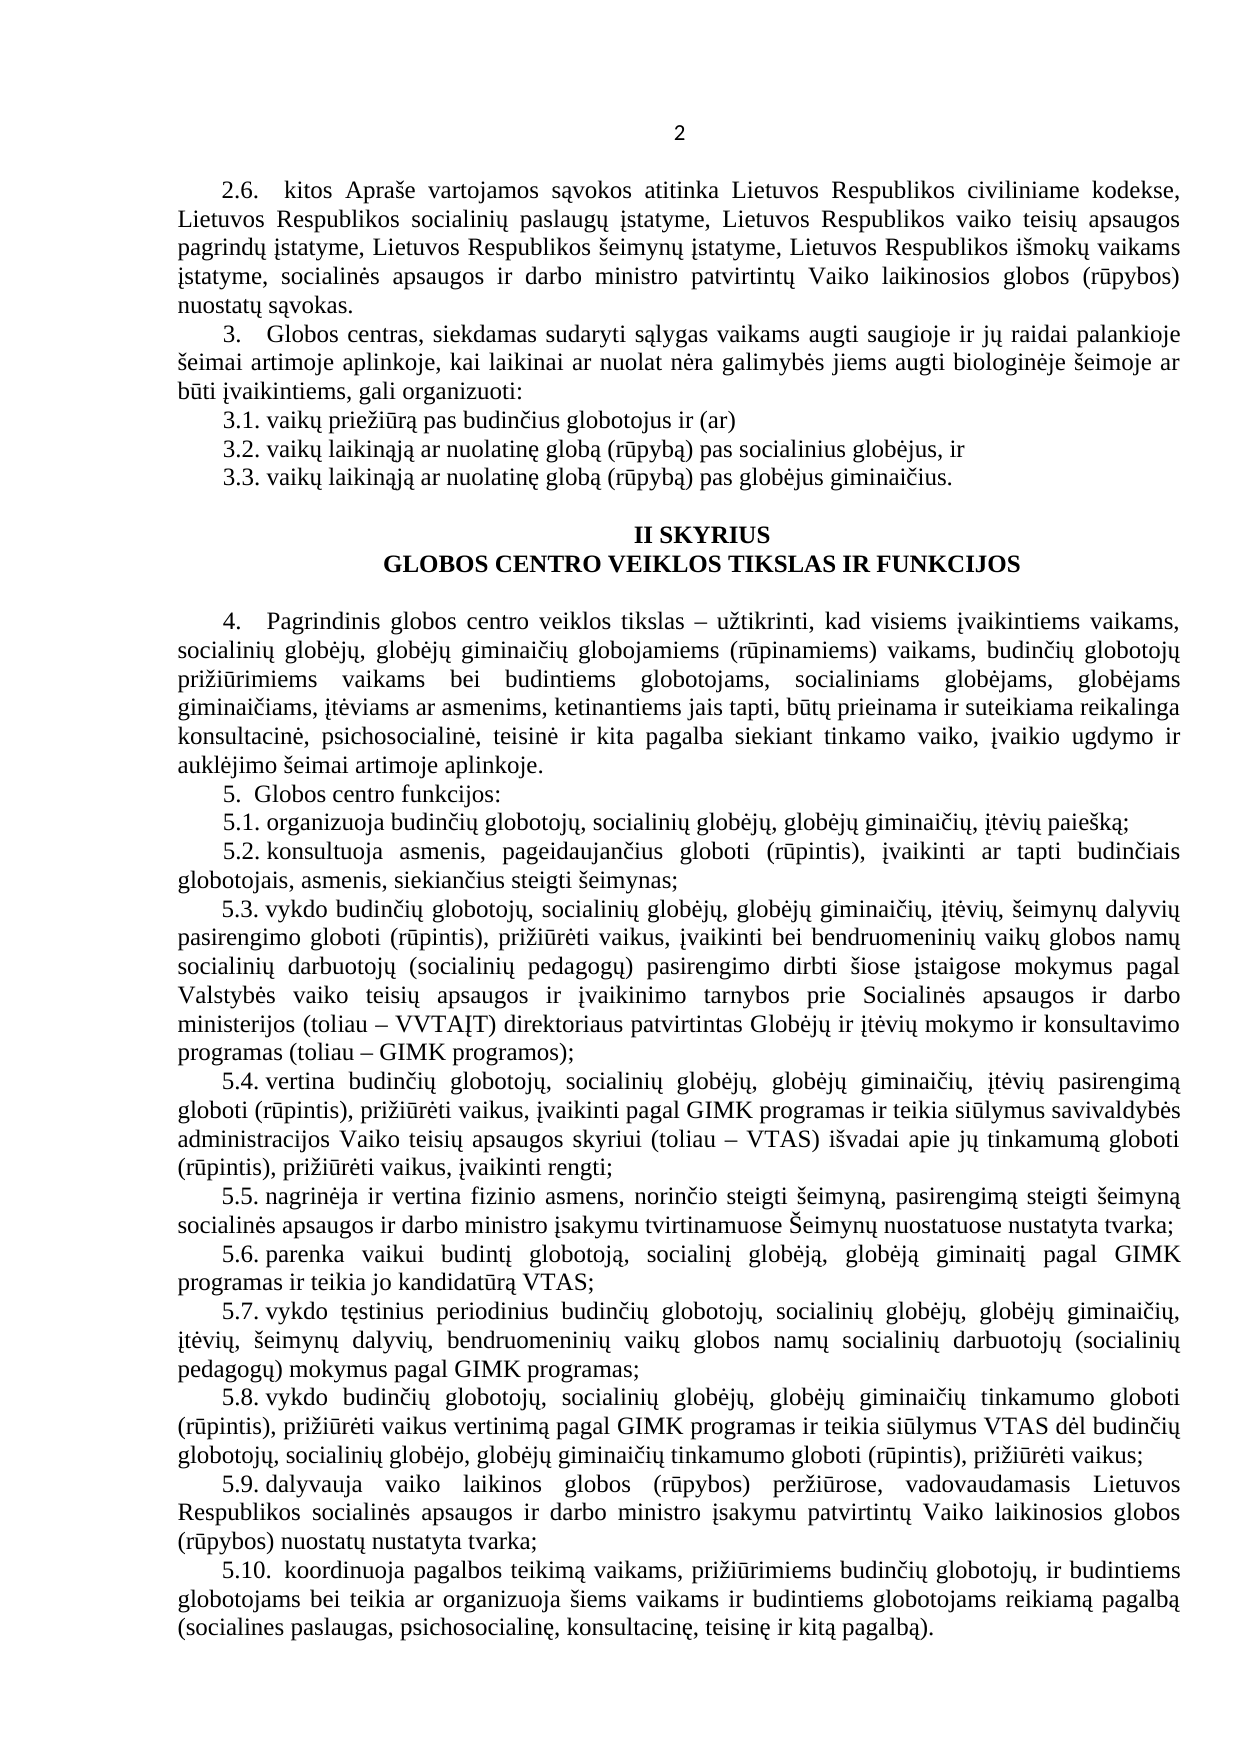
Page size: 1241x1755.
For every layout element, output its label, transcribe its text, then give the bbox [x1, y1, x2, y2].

text 5.6. parenka vaikui budintį globotoją, socialinį globėją, globėją giminaitį pagal GIMK programas ir teikia jo kandidatūrą VTAS; [177, 1239, 1181, 1296]
text 3. Globos centras, siekdamas sudaryti sąlygas vaikams augti saugioje ir jų raidai palankioje šeimai artimoje aplinkoje, kai laikinai ar nuolat nėra galimybės jiems augti biologinėje šeimoje ar būti įvaikintiems, gali organizuoti: [177, 319, 1181, 405]
text 4. Pagrindinis globos centro veiklos tikslas – užtikrinti, kad visiems įvaikintiems vaikams, socialinių globėjų, globėjų giminaičių globojamiems (rūpinamiems) vaikams, budinčių globotojų prižiūrimiems vaikams bei budintiems globotojams, socialiniams globėjams, globėjams giminaičiams, įtėviams ar asmenims, ketinantiems jais tapti, būtų prieinama ir suteikiama reikalinga konsultacinė, psichosocialinė, teisinė ir kita pagalba siekiant tinkamo vaiko, įvaikio ugdymo ir auklėjimo šeimai artimoje aplinkoje. [177, 606, 1181, 779]
text 5.5. nagrinėja ir vertina fizinio asmens, norinčio steigti šeimyną, pasirengimą steigti šeimyną socialinės apsaugos ir darbo ministro įsakymu tvirtinamuose Šeimynų nuostatuose nustatyta tvarka; [177, 1181, 1181, 1239]
text 5. Globos centro funkcijos: [177, 779, 1181, 807]
text 5.7. vykdo tęstinius periodinius budinčių globotojų, socialinių globėjų, globėjų giminaičių, įtėvių, šeimynų dalyvių, bendruomeninių vaikų globos namų socialinių darbuotojų (socialinių pedagogų) mokymus pagal GIMK programas; [177, 1296, 1181, 1382]
text 5.10. koordinuoja pagalbos teikimą vaikams, prižiūrimiems budinčių globotojų, ir budintiems globotojams bei teikia ar organizuoja šiems vaikams ir budintiems globotojams reikiamą pagalbą (socialines paslaugas, psichosocialinę, konsultacinę, teisinę ir kitą pagalbą). [177, 1555, 1181, 1641]
text 3.3. vaikų laikinąją ar nuolatinę globą (rūpybą) pas globėjus giminaičius. [177, 462, 1181, 491]
text 5.4. vertina budinčių globotojų, socialinių globėjų, globėjų giminaičių, įtėvių pasirengimą globoti (rūpintis), prižiūrėti vaikus, įvaikinti pagal GIMK programas ir teikia siūlymus savivaldybės administracijos Vaiko teisių apsaugos skyriui (toliau – VTAS) išvadai apie jų tinkamumą globoti (rūpintis), prižiūrėti vaikus, įvaikinti rengti; [177, 1066, 1181, 1181]
text 2.6. kitos Apraše vartojamos sąvokos atitinka Lietuvos Respublikos civiliniame kodekse, Lietuvos Respublikos socialinių paslaugų įstatyme, Lietuvos Respublikos vaiko teisių apsaugos pagrindų įstatyme, Lietuvos Respublikos šeimynų įstatyme, Lietuvos Respublikos išmokų vaikams įstatyme, socialinės apsaugos ir darbo ministro patvirtintų Vaiko laikinosios globos (rūpybos) nuostatų sąvokas. [177, 175, 1181, 319]
text 5.1. organizuoja budinčių globotojų, socialinių globėjų, globėjų giminaičių, įtėvių paiešką; [177, 807, 1181, 836]
text 3.2. vaikų laikinąją ar nuolatinę globą (rūpybą) pas socialinius globėjus, ir [177, 434, 1181, 462]
text 5.9. dalyvauja vaiko laikinos globos (rūpybos) peržiūrose, vadovaudamasis Lietuvos Respublikos socialinės apsaugos ir darbo ministro įsakymu patvirtintų Vaiko laikinosios globos (rūpybos) nuostatų nustatyta tvarka; [177, 1469, 1181, 1555]
text GLOBOS CENTRO VEIKLOS TIKSLAS IR FUNKCIJOS [177, 549, 1181, 577]
text 5.2. konsultuoja asmenis, pageidaujančius globoti (rūpintis), įvaikinti ar tapti budinčiais globotojais, asmenis, siekiančius steigti šeimynas; [177, 836, 1181, 894]
text 5.3. vykdo budinčių globotojų, socialinių globėjų, globėjų giminaičių, įtėvių, šeimynų dalyvių pasirengimo globoti (rūpintis), prižiūrėti vaikus, įvaikinti bei bendruomeninių vaikų globos namų socialinių darbuotojų (socialinių pedagogų) pasirengimo dirbti šiose įstaigose mokymus pagal Valstybės vaiko teisių apsaugos ir įvaikinimo tarnybos prie Socialinės apsaugos ir darbo ministerijos (toliau – VVTAĮT) direktoriaus patvirtintas Globėjų ir įtėvių mokymo ir konsultavimo programas (toliau – GIMK programos); [177, 894, 1181, 1066]
text 3.1. vaikų priežiūrą pas budinčius globotojus ir (ar) [177, 405, 1181, 434]
text II SKYRIUS [177, 520, 1181, 549]
text 5.8. vykdo budinčių globotojų, socialinių globėjų, globėjų giminaičių tinkamumo globoti (rūpintis), prižiūrėti vaikus vertinimą pagal GIMK programas ir teikia siūlymus VTAS dėl budinčių globotojų, socialinių globėjo, globėjų giminaičių tinkamumo globoti (rūpintis), prižiūrėti vaikus; [177, 1382, 1181, 1469]
